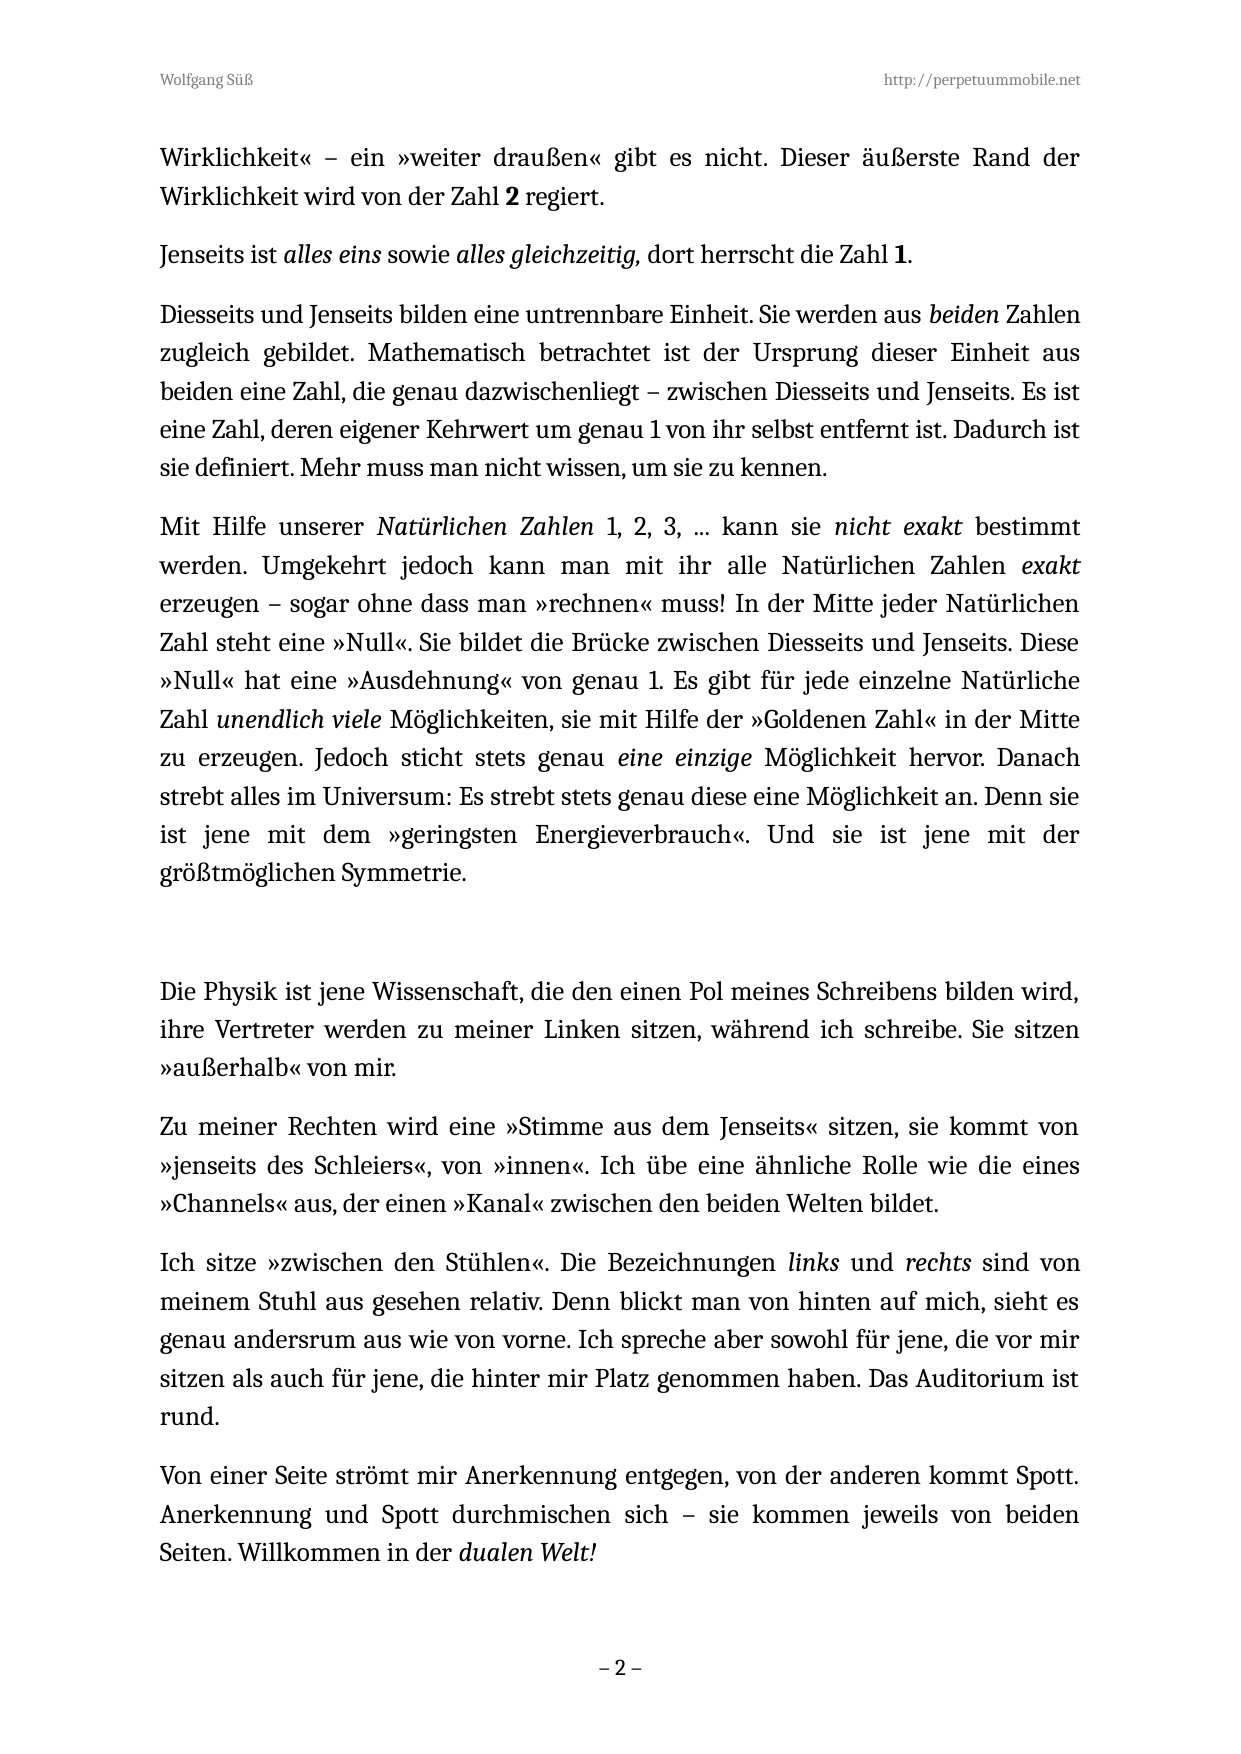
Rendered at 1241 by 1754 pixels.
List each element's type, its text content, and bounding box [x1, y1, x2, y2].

text Die Physik ist jene Wissenschaft, die den einen Pol meines Schreibens bilden wird, ihre Vertreter werden zu meiner Linken sitzen, während ich schreibe. Sie sitzen »außerhalb« von mir. [159, 969, 1081, 1084]
text Von einer Seite strömt mir Anerkennung entgegen, von der anderen kommt Spott. Anerkennung und Spott durchmischen sich – sie kommen jeweils von beiden Seiten. Willkommen in der dualen Welt! [159, 1454, 1081, 1569]
text Wirklichkeit« – ein »weiter draußen« gibt es nicht. Dieser äußerste Rand der Wirklichkeit wird von der Zahl 2 regiert. [159, 136, 1081, 213]
text Diesseits und Jenseits bilden eine untrennbare Einheit. Sie werden aus beiden Zahlen zugleich gebildet. Mathematisch betrachtet ist der Ursprung dieser Einheit aus beiden eine Zahl, die genau dazwischenliegt – zwischen Diesseits und Jenseits. Es ist eine Zahl, deren eigener Kehrwert um genau 1 von ihr selbst entfernt ist. Dadurch ist sie definiert. Mehr muss man nicht wissen, um sie zu kennen. [159, 292, 1081, 484]
text Zu meiner Rechten wird eine »Stimme aus dem Jenseits« sitzen, sie kommt von »jenseits des Schleiers«, von »innen«. Ich übe eine ähnliche Rolle wie die eines »Channels« aus, der einen »Kanal« zwischen den beiden Welten bildet. [159, 1105, 1081, 1220]
text Mit Hilfe unserer Natürlichen Zahlen 1, 2, 3, ... kann sie nicht exakt bestimmt werden. Umgekehrt jedoch kann man mit ihr alle Natürlichen Zahlen exakt erzeugen – sogar ohne dass man »rechnen« muss! In der Mitte jeder Natürlichen Zahl steht eine »Null«. Sie bildet die Brücke zwischen Diesseits und Jenseits. Diese »Null« hat eine »Ausdehnung« von genau 1. Es gibt für jede einzelne Natürliche Zahl unendlich viele Möglichkeiten, sie mit Hilfe der »Goldenen Zahl« in der Mitte zu erzeugen. Jedoch sticht stets genau eine einzige Möglichkeit hervor. Danach strebt alles im Universum: Es strebt stets genau diese eine Möglichkeit an. Denn sie ist jene mit dem »geringsten Energieverbrauch«. Und sie ist jene mit der größtmöglichen Symmetrie. [159, 505, 1081, 889]
text Jenseits ist alles eins sowie alles gleichzeitig, dort herrscht die Zahl 1. [159, 233, 1081, 272]
text Ich sitze »zwischen den Stühlen«. Die Bezeichnungen links und rechts sind von meinem Stuhl aus gesehen relativ. Denn blickt man von hinten auf mich, sieht es genau andersrum aus wie von vorne. Ich spreche aber sowohl für jene, die vor mir sitzen als auch für jene, die hinter mir Platz genommen haben. Das Auditorium ist rund. [159, 1241, 1081, 1433]
